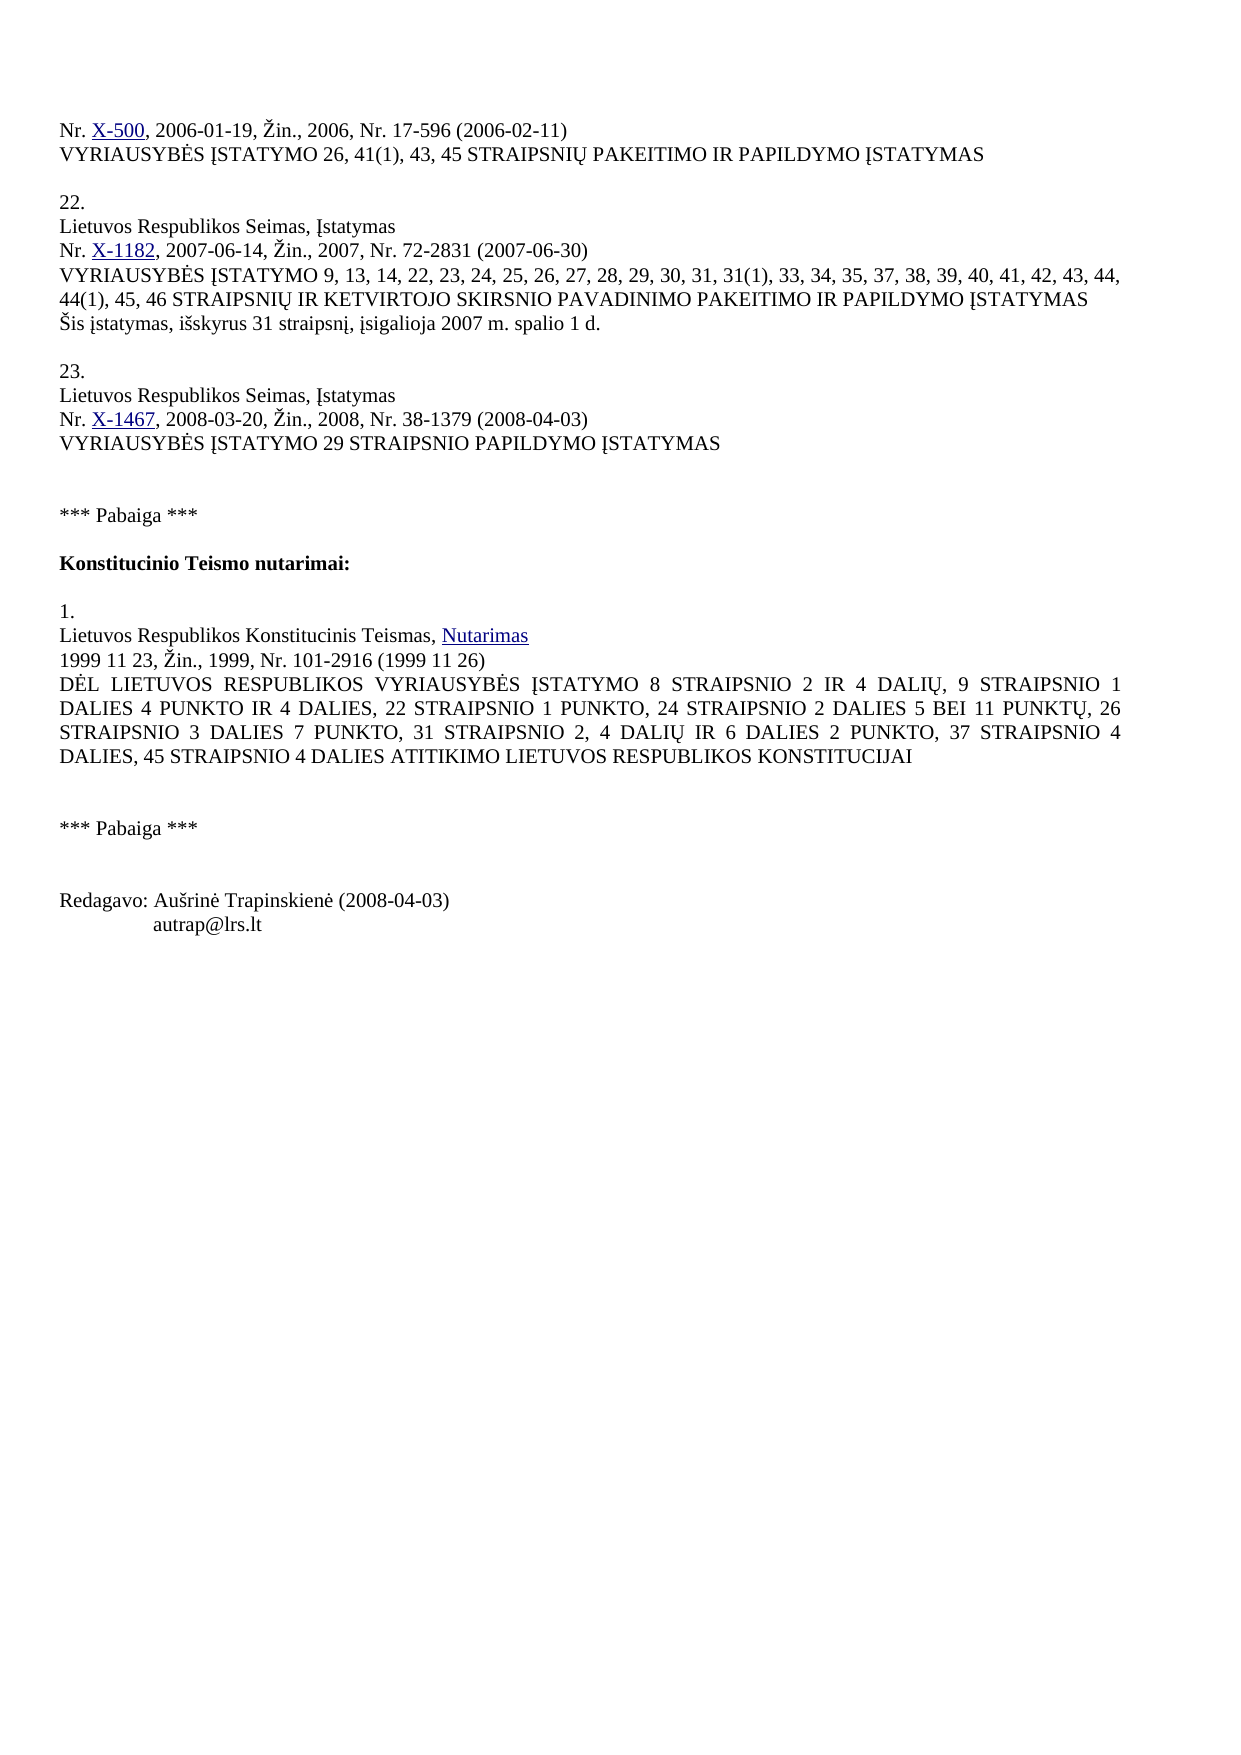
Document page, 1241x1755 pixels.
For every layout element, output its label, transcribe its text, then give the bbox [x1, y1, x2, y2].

text *** Pabaiga *** [59, 816, 1122, 840]
text VYRIAUSYBĖS ĮSTATYMO 9, 13, 14, 22, 23, 24, 25, 26, 27, 28, 29, 30, 31, 31(1), 33, 34, 35, 37, 38, 39, 40, 41, 42, 43, 44, 44(1), 45, 46 STRAIPSNIŲ IR KETVIRTOJO SKIRSNIO PAVADINIMO PAKEITIMO IR PAPILDYMO ĮSTATYMAS [59, 262, 1122, 311]
text Nr. X-1467, 2008-03-20, Žin., 2008, Nr. 38-1379 (2008-04-03) [59, 407, 1122, 431]
text Lietuvos Respublikos Konstitucinis Teismas, Nutarimas [59, 623, 1122, 647]
text Redagavo: Aušrinė Trapinskienė (2008-04-03) [59, 888, 1122, 912]
text 22. [59, 190, 1122, 214]
text Lietuvos Respublikos Seimas, Įstatymas [59, 214, 1122, 238]
text 1999 11 23, Žin., 1999, Nr. 101-2916 (1999 11 26) [59, 647, 1122, 672]
text *** Pabaiga *** [59, 503, 1122, 527]
text 23. [59, 359, 1122, 383]
text DĖL LIETUVOS RESPUBLIKOS VYRIAUSYBĖS ĮSTATYMO 8 STRAIPSNIO 2 IR 4 DALIŲ, 9 STRAIPSNIO 1 DALIES 4 PUNKTO IR 4 DALIES, 22 STRAIPSNIO 1 PUNKTO, 24 STRAIPSNIO 2 DALIES 5 BEI 11 PUNKTŲ, 26 STRAIPSNIO 3 DALIES 7 PUNKTO, 31 STRAIPSNIO 2, 4 DALIŲ IR 6 DALIES 2 PUNKTO, 37 STRAIPSNIO 4 DALIES, 45 STRAIPSNIO 4 DALIES ATITIKIMO LIETUVOS RESPUBLIKOS KONSTITUCIJAI [59, 672, 1122, 768]
text Nr. X-1182, 2007-06-14, Žin., 2007, Nr. 72-2831 (2007-06-30) [59, 238, 1122, 262]
text autrap@lrs.lt [59, 912, 1122, 936]
text Nr. X-500, 2006-01-19, Žin., 2006, Nr. 17-596 (2006-02-11) [59, 118, 1122, 142]
text Šis įstatymas, išskyrus 31 straipsnį, įsigalioja 2007 m. spalio 1 d. [59, 311, 1122, 335]
text VYRIAUSYBĖS ĮSTATYMO 26, 41(1), 43, 45 STRAIPSNIŲ PAKEITIMO IR PAPILDYMO ĮSTATYMAS [59, 142, 1122, 166]
text Lietuvos Respublikos Seimas, Įstatymas [59, 383, 1122, 407]
text 1. [59, 599, 1122, 623]
text VYRIAUSYBĖS ĮSTATYMO 29 STRAIPSNIO PAPILDYMO ĮSTATYMAS [59, 431, 1122, 455]
text Konstitucinio Teismo nutarimai: [59, 551, 1122, 575]
